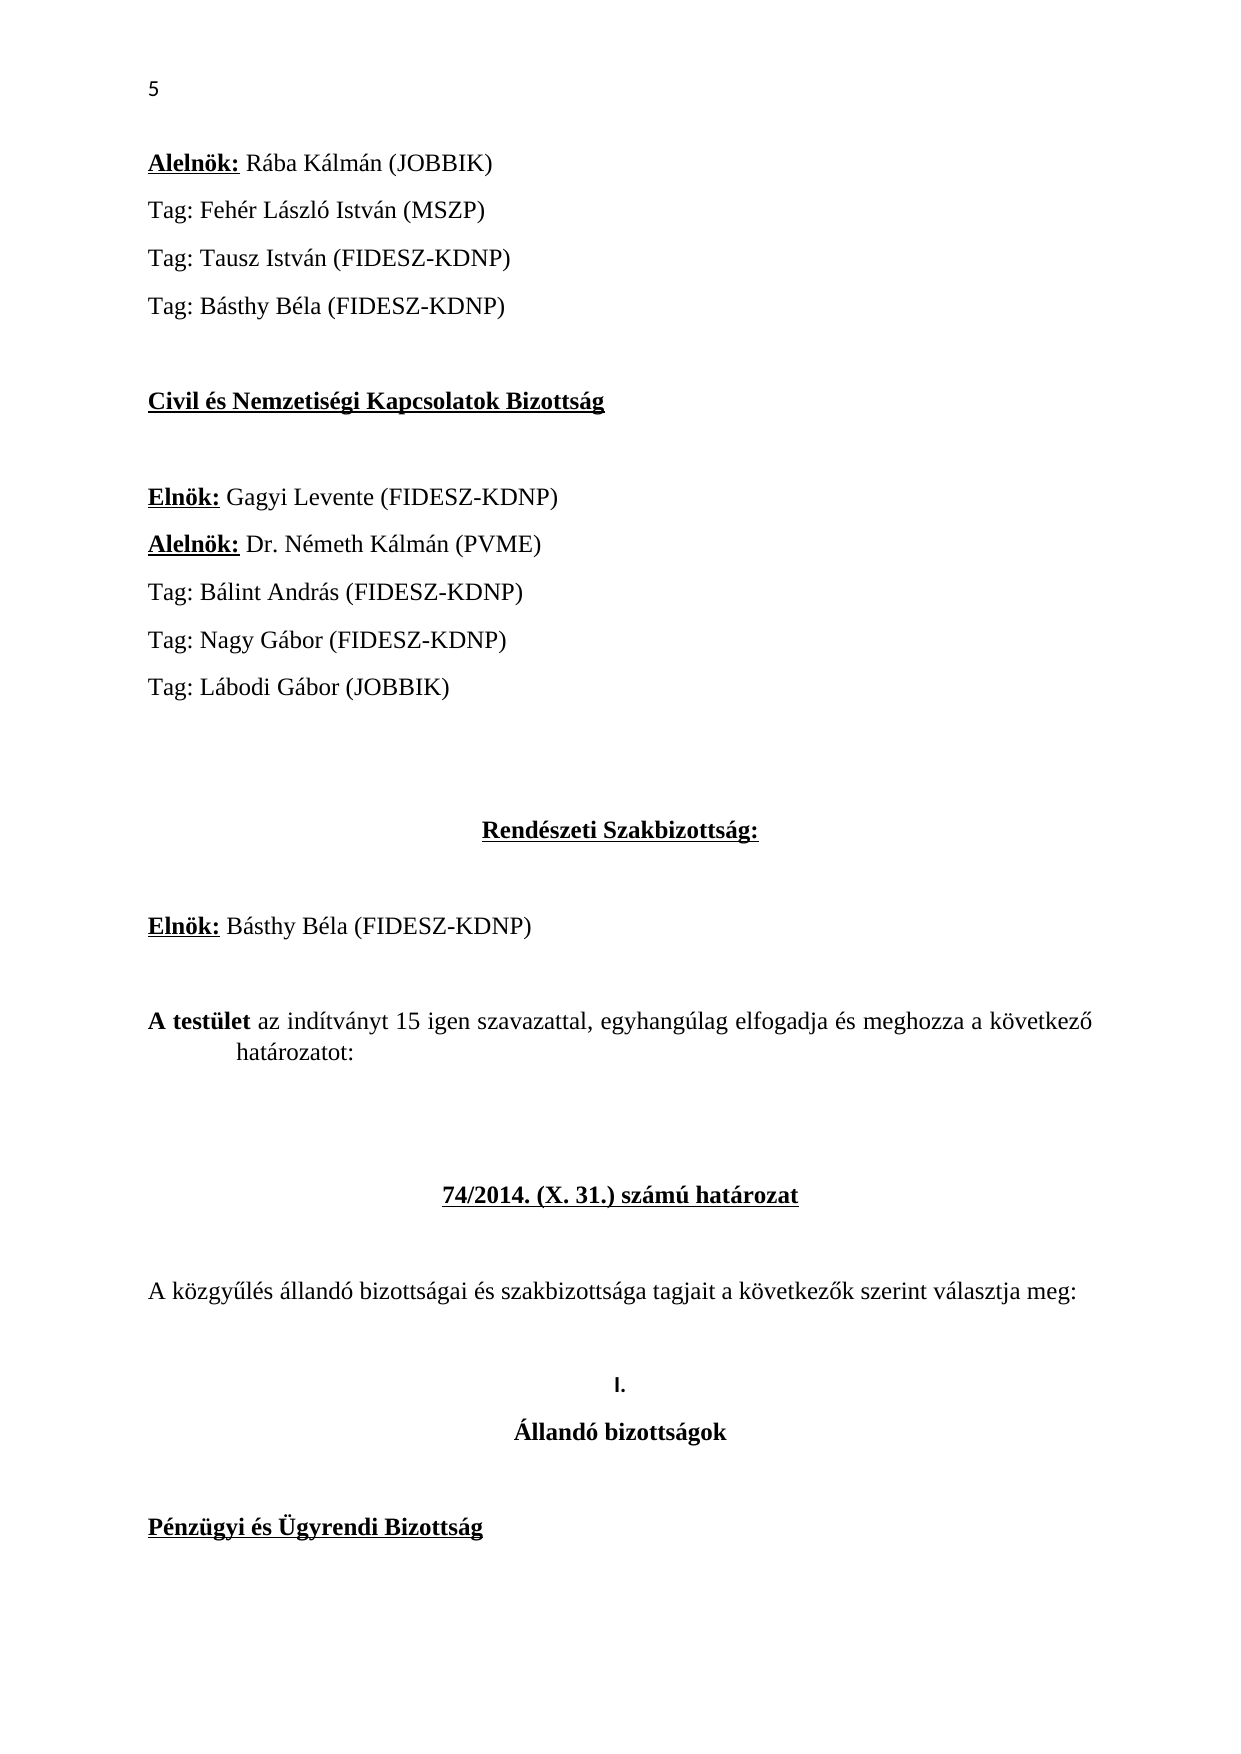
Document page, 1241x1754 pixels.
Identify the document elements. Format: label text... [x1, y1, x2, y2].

text Tag: Tausz István (FIDESZ-KDNP) [148, 243, 1093, 272]
text Elnök: Básthy Béla (FIDESZ-KDNP) [148, 911, 1093, 940]
text Tag: Fehér László István (MSZP) [148, 195, 1093, 224]
text Rendészeti Szakbizottság: [148, 816, 1093, 844]
text Elnök: Gagyi Levente (FIDESZ-KDNP) [148, 482, 1093, 510]
text Alelnök: Rába Kálmán (JOBBIK) [148, 148, 1093, 176]
text I. [148, 1371, 1093, 1398]
text Tag: Lábodi Gábor (JOBBIK) [148, 672, 1093, 701]
text Tag: Bálint András (FIDESZ-KDNP) [148, 577, 1093, 606]
text A testület az indítványt 15 igen szavazattal, egyhangúlag elfogadja és meghozza a következő határozatot: [148, 1006, 1093, 1066]
text Alelnök: Dr. Németh Kálmán (PVME) [148, 529, 1093, 558]
text Civil és Nemzetiségi Kapcsolatok Bizottság [148, 386, 1093, 415]
text Tag: Nagy Gábor (FIDESZ-KDNP) [148, 625, 1093, 653]
text Pénzügyi és Ügyrendi Bizottság [148, 1512, 1093, 1541]
text Állandó bizottságok [148, 1417, 1093, 1446]
text A közgyűlés állandó bizottságai és szakbizottsága tagjait a következők szerint választja meg: [148, 1276, 1093, 1305]
text 74/2014. (X. 31.) számú határozat [148, 1181, 1093, 1209]
text Tag: Básthy Béla (FIDESZ-KDNP) [148, 291, 1093, 319]
